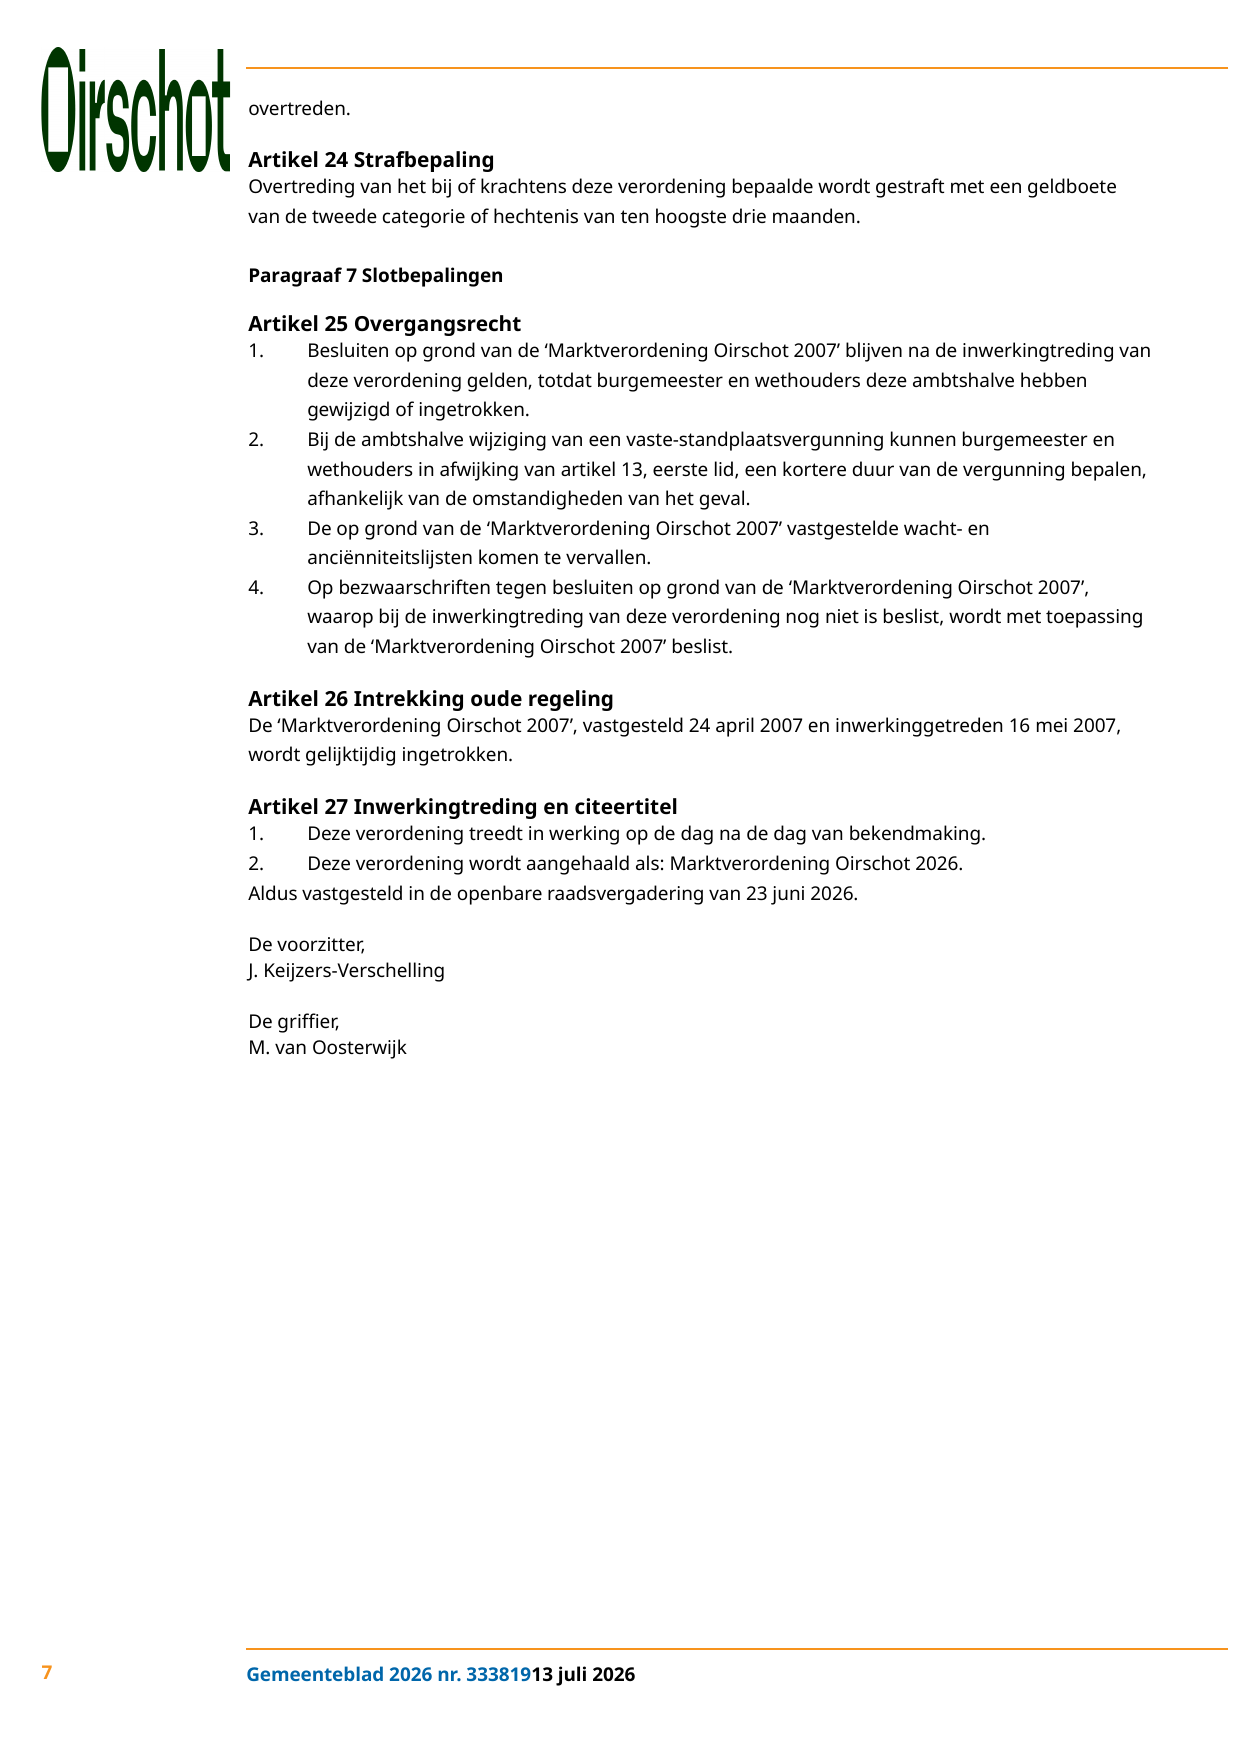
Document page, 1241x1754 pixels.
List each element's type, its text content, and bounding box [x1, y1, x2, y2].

list Besluiten op grond van de ‘Marktverordening Oirschot 2007’ blijven na de inwerkingtreding van deze verordening gelden, totdat burgemeester en wethouders deze ambtshalve hebben gewijzigd of ingetrokken. [248, 337, 1152, 422]
text Artikel 27 Inwerkingtreding en citeertitel [248, 792, 1152, 821]
text De voorzitter, [248, 931, 1152, 957]
text De griffier, [248, 1008, 1152, 1034]
list Deze verordening treedt in werking op de dag na de dag van bekendmaking. [248, 821, 1152, 846]
text M. van Oosterwijk [248, 1034, 1152, 1060]
picture [41, 47, 231, 172]
text De ‘Marktverordening Oirschot 2007’, vastgesteld 24 april 2007 en inwerkinggetreden 16 mei 2007, wordt gelijktijdig ingetrokken. [248, 712, 1152, 767]
text Paragraaf 7 Slotbepalingen [248, 262, 1152, 288]
list De op grond van de ‘Marktverordening Oirschot 2007’ vastgestelde wacht- en anciënniteitslijsten komen te vervallen. [248, 515, 1152, 570]
list Op bezwaarschriften tegen besluiten op grond van de ‘Marktverordening Oirschot 2007’, waarop bij de inwerkingtreding van deze verordening nog niet is beslist, wordt met toepassing van de ‘Marktverordening Oirschot 2007’ beslist. [248, 574, 1152, 659]
list Bij de ambtshalve wijziging van een vaste-standplaatsvergunning kunnen burgemeester en wethouders in afwijking van artikel 13, eerste lid, een kortere duur van de vergunning bepalen, afhankelijk van de omstandigheden van het geval. [248, 426, 1152, 511]
text Overtreding van het bij of krachtens deze verordening bepaalde wordt gestraft met een geldboete van de tweede categorie of hechtenis van ten hoogste drie maanden. [248, 174, 1152, 229]
text Artikel 25 Overgangsrecht [248, 309, 1152, 337]
text J. Keijzers-Verschelling [248, 957, 1152, 983]
text Artikel 24 Strafbepaling [248, 145, 1152, 174]
text Artikel 26 Intrekking oude regeling [248, 684, 1152, 712]
text Aldus vastgesteld in de openbare raadsvergadering van 23 juni 2026. [248, 880, 1152, 905]
list Deze verordening wordt aangehaald als: Marktverordening Oirschot 2026. [248, 850, 1152, 876]
text overtreden. [248, 95, 1152, 121]
